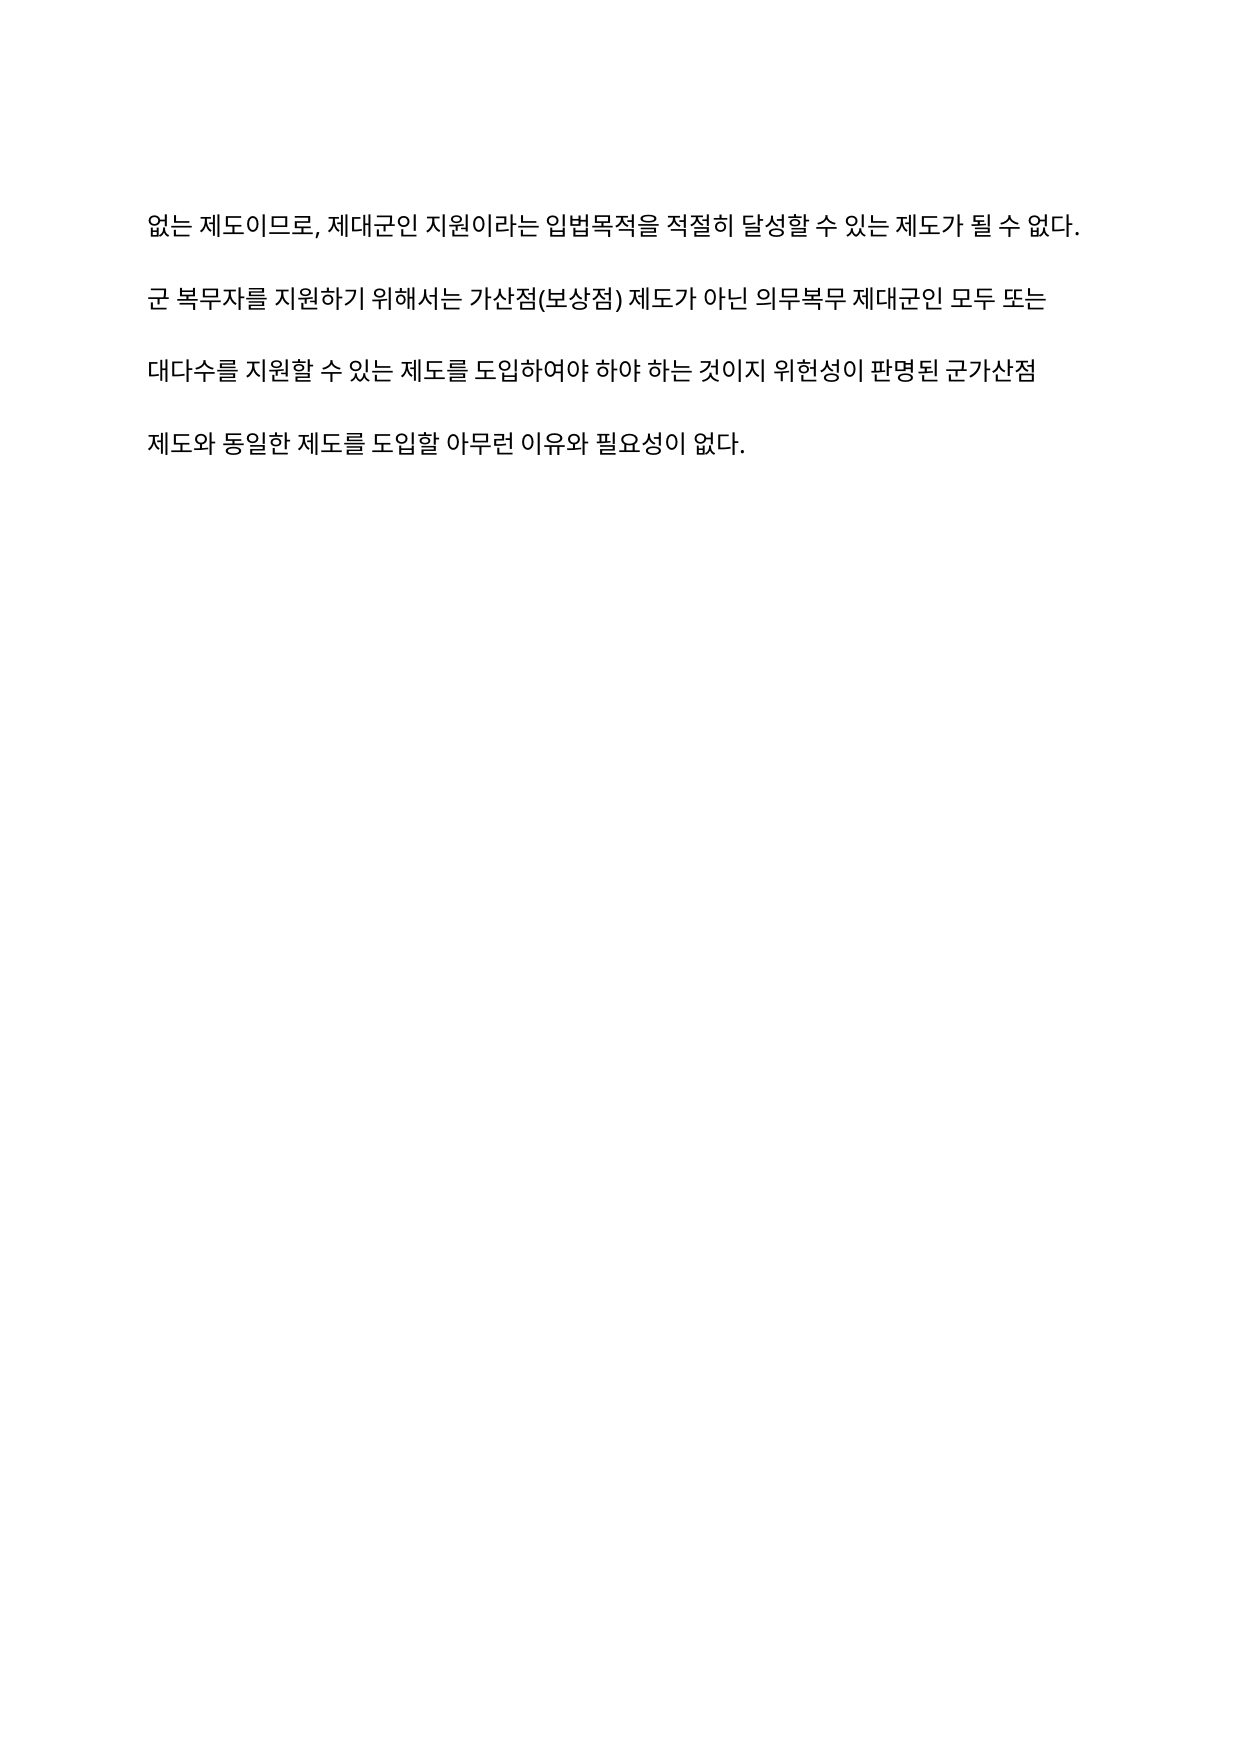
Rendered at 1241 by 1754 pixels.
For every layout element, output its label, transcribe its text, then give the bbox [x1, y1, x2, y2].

text 없는 제도이므로, 제대군인 지원이라는 입법목적을 적절히 달성할 수 있는 제도가 될 수 없다. 군 복무자를 지원하기 위해서는 가산점(보상점) 제도가 아닌 의무복무 제대군인 모두 또는 대다수를 지원할 수 있는 제도를 도입하여야 하야 하는 것이지 위헌성이 판명된 군가산점 제도와 동일한 제도를 도입할 아무런 이유와 필요성이 없다. [148, 207, 1093, 460]
